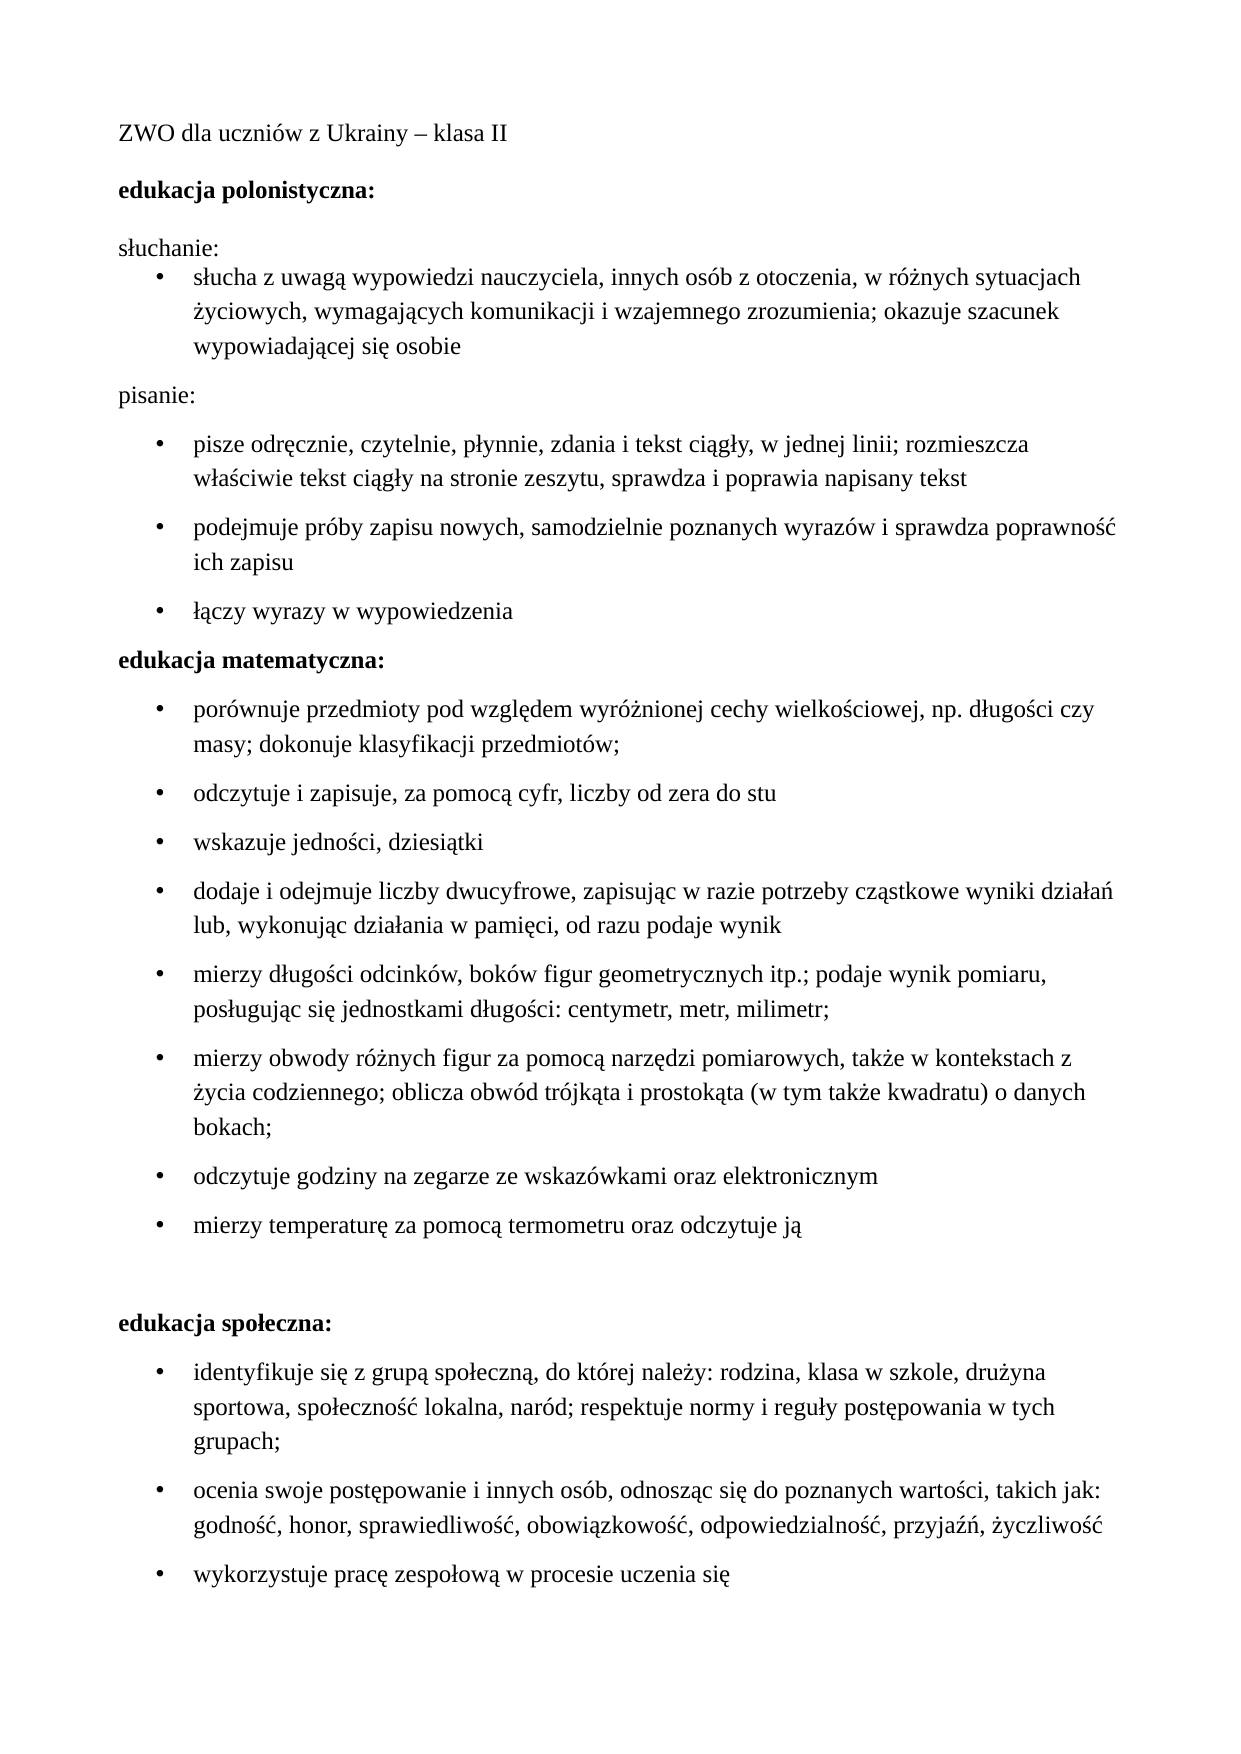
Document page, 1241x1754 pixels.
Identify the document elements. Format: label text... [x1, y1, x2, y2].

list odczytuje godziny na zegarze ze wskazówkami oraz elektronicznym [156, 1161, 1122, 1190]
list słucha z uwagą wypowiedzi nauczyciela, innych osób z otoczenia, w różnych sytuacjach życiowych, wymagających komunikacji i wzajemnego zrozumienia; okazuje szacunek wypowiadającej się osobie [156, 262, 1122, 359]
text słuchanie: [118, 233, 1122, 262]
list dodaje i odejmuje liczby dwucyfrowe, zapisując w razie potrzeby cząstkowe wyniki działań lub, wykonując działania w pamięci, od razu podaje wynik [156, 876, 1122, 939]
text pisanie: [118, 380, 1122, 409]
list łączy wyrazy w wypowiedzenia [156, 596, 1122, 625]
list podejmuje próby zapisu nowych, samodzielnie poznanych wyrazów i sprawdza poprawność ich zapisu [156, 512, 1122, 576]
text edukacja polonistyczna: [118, 176, 1122, 204]
list wykorzystuje pracę zespołową w procesie uczenia się [156, 1559, 1122, 1587]
text edukacja matematyczna: [118, 645, 1122, 674]
list porównuje przedmioty pod względem wyróżnionej cechy wielkościowej, np. długości czy masy; dokonuje klasyfikacji przedmiotów; [156, 694, 1122, 757]
list ocenia swoje postępowanie i innych osób, odnosząc się do poznanych wartości, takich jak: godność, honor, sprawiedliwość, obowiązkowość, odpowiedzialność, przyjaźń, życzliwość [156, 1475, 1122, 1538]
list pisze odręcznie, czytelnie, płynnie, zdania i tekst ciągły, w jednej linii; rozmieszcza właściwie tekst ciągły na stronie zeszytu, sprawdza i poprawia napisany tekst [156, 429, 1122, 492]
list odczytuje i zapisuje, za pomocą cyfr, liczby od zera do stu [156, 778, 1122, 806]
list mierzy temperaturę za pomocą termometru oraz odczytuje ją [156, 1210, 1122, 1239]
text edukacja społeczna: [118, 1308, 1122, 1337]
list mierzy obwody różnych figur za pomocą narzędzi pomiarowych, także w kontekstach z życia codziennego; oblicza obwód trójkąta i prostokąta (w tym także kwadratu) o danych bokach; [156, 1043, 1122, 1141]
list identyfikuje się z grupą społeczną, do której należy: rodzina, klasa w szkole, drużyna sportowa, społeczność lokalna, naród; respektuje normy i reguły postępowania w tych grupach; [156, 1357, 1122, 1455]
text ZWO dla uczniów z Ukrainy – klasa II [118, 118, 1122, 147]
list mierzy długości odcinków, boków figur geometrycznych itp.; podaje wynik pomiaru, posługując się jednostkami długości: centymetr, metr, milimetr; [156, 959, 1122, 1023]
list wskazuje jedności, dziesiątki [156, 827, 1122, 856]
